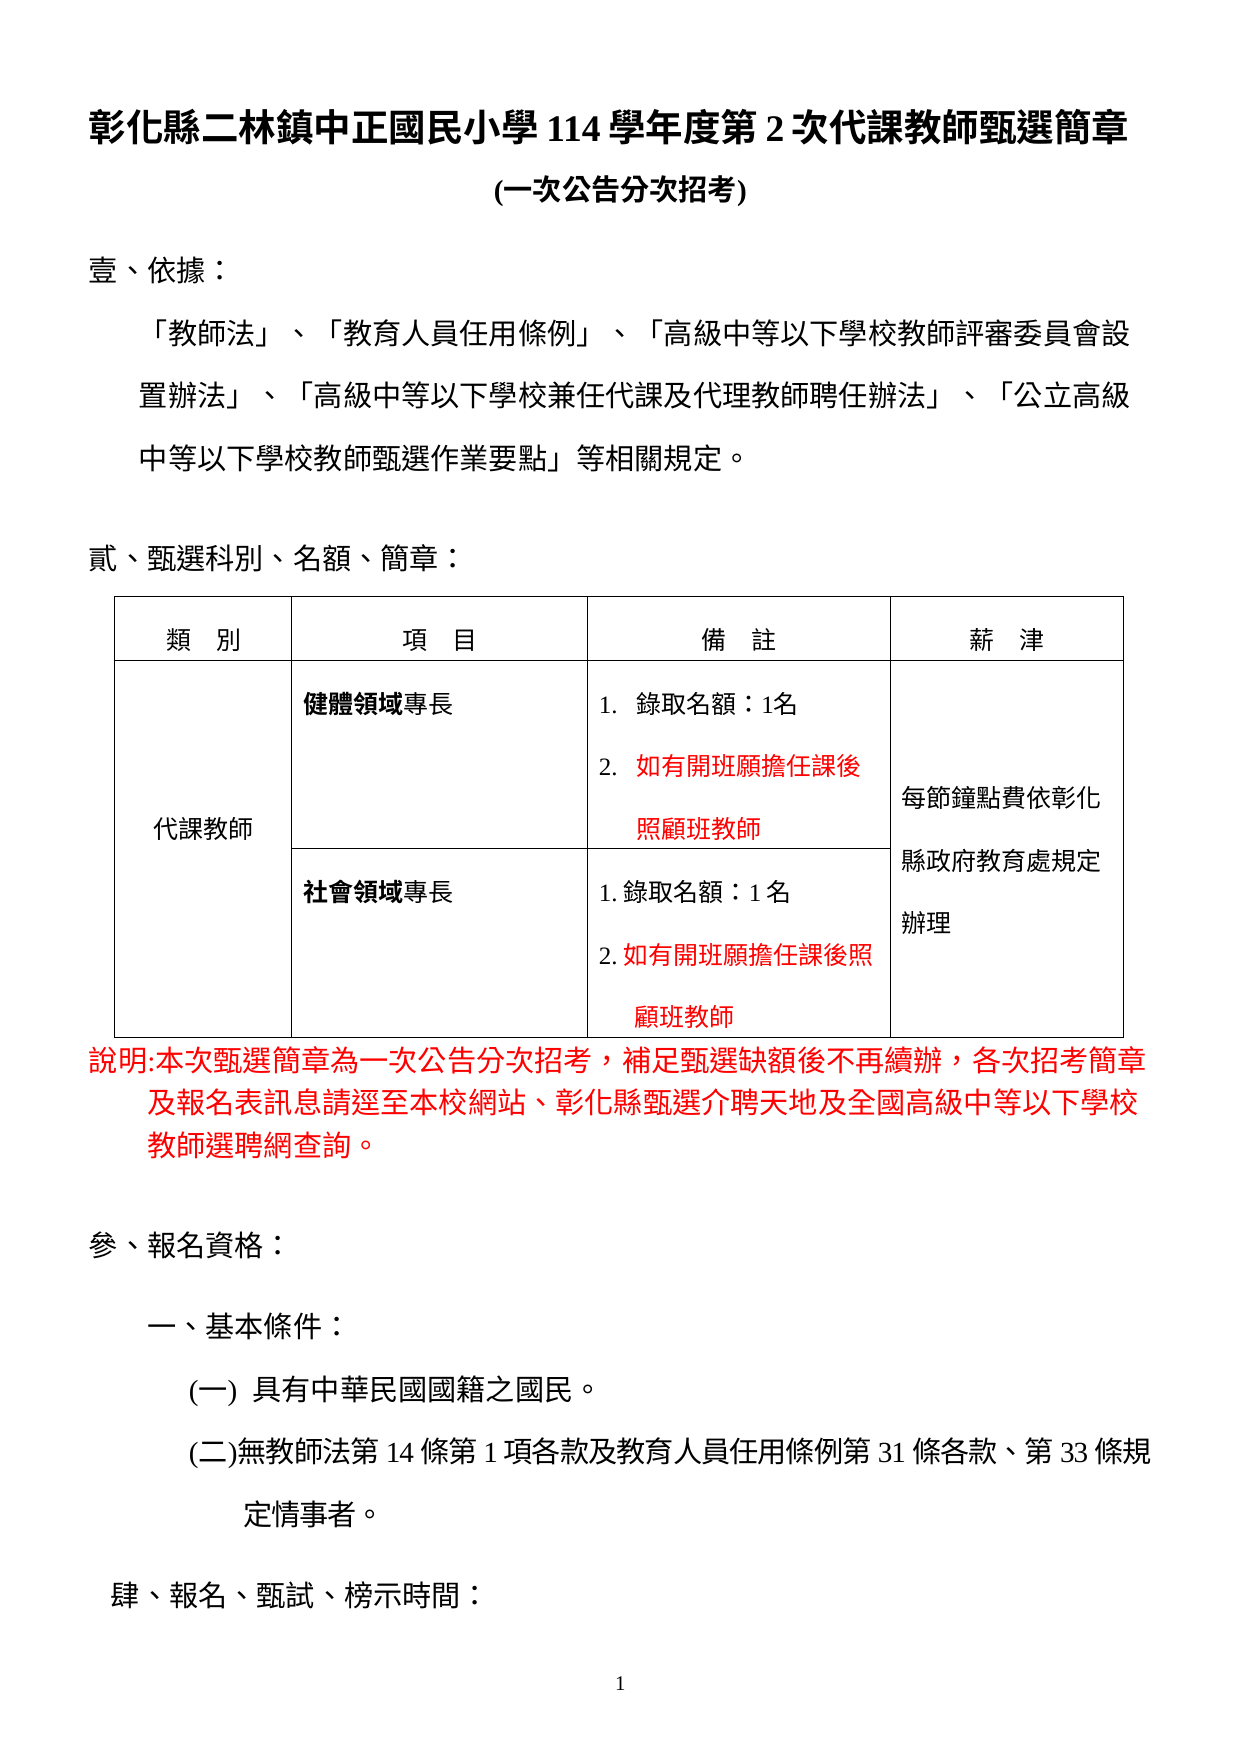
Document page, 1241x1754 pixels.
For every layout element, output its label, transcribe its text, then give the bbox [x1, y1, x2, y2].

table_cell 社會領域專長 [292, 849, 587, 1037]
text 壹、依據： [89, 227, 1152, 290]
table_cell 健體領域專長 [292, 661, 587, 848]
text 說明:本次甄選簡章為一次公告分次招考，補足甄選缺額後不再續辦，各次招考簡章及報名表訊息請逕至本校網站、彰化縣甄選介聘天地及全國高級中等以下學校教師選聘網查詢。 [89, 1038, 1152, 1165]
table_header 備 註 [588, 597, 890, 660]
text (一次公告分次招考) [89, 146, 1152, 209]
text 肆、報名、甄試、榜示時間： [89, 1552, 1152, 1615]
text 參、報名資格： [89, 1202, 1152, 1265]
table_header 薪 津 [891, 597, 1123, 660]
text (二)無教師法第14條第1項各款及教育人員任用條例第31條各款、第33條規定情事者。 [189, 1408, 1152, 1533]
table_header 類 別 [115, 597, 291, 660]
text 一、基本條件： [89, 1283, 1152, 1346]
table_cell 1. 錄取名額：1名 2. 如有開班願擔任課後照顧班教師 [588, 849, 890, 1037]
text 貳、甄選科別、名額、簡章： [89, 515, 1152, 577]
text (一) 具有中華民國國籍之國民。 [189, 1346, 1152, 1408]
table_cell 錄取名額：1名 如有開班願擔任課後照顧班教師 [588, 661, 890, 848]
text 彰化縣二林鎮中正國民小學114學年度第2次代課教師甄選簡章 [89, 84, 1152, 146]
table_cell 代課教師 [115, 661, 291, 1037]
table_header 項 目 [292, 597, 587, 660]
text 「教師法」、「教育人員任用條例」、「高級中等以下學校教師評審委員會設置辦法」、「高級中等以下學校兼任代課及代理教師聘任辦法」、「公立高級中等以下學校教師甄選作業要點」等相關規定。 [139, 290, 1152, 477]
table_cell 每節鐘點費依彰化縣政府教育處規定辦理 [891, 661, 1123, 1037]
